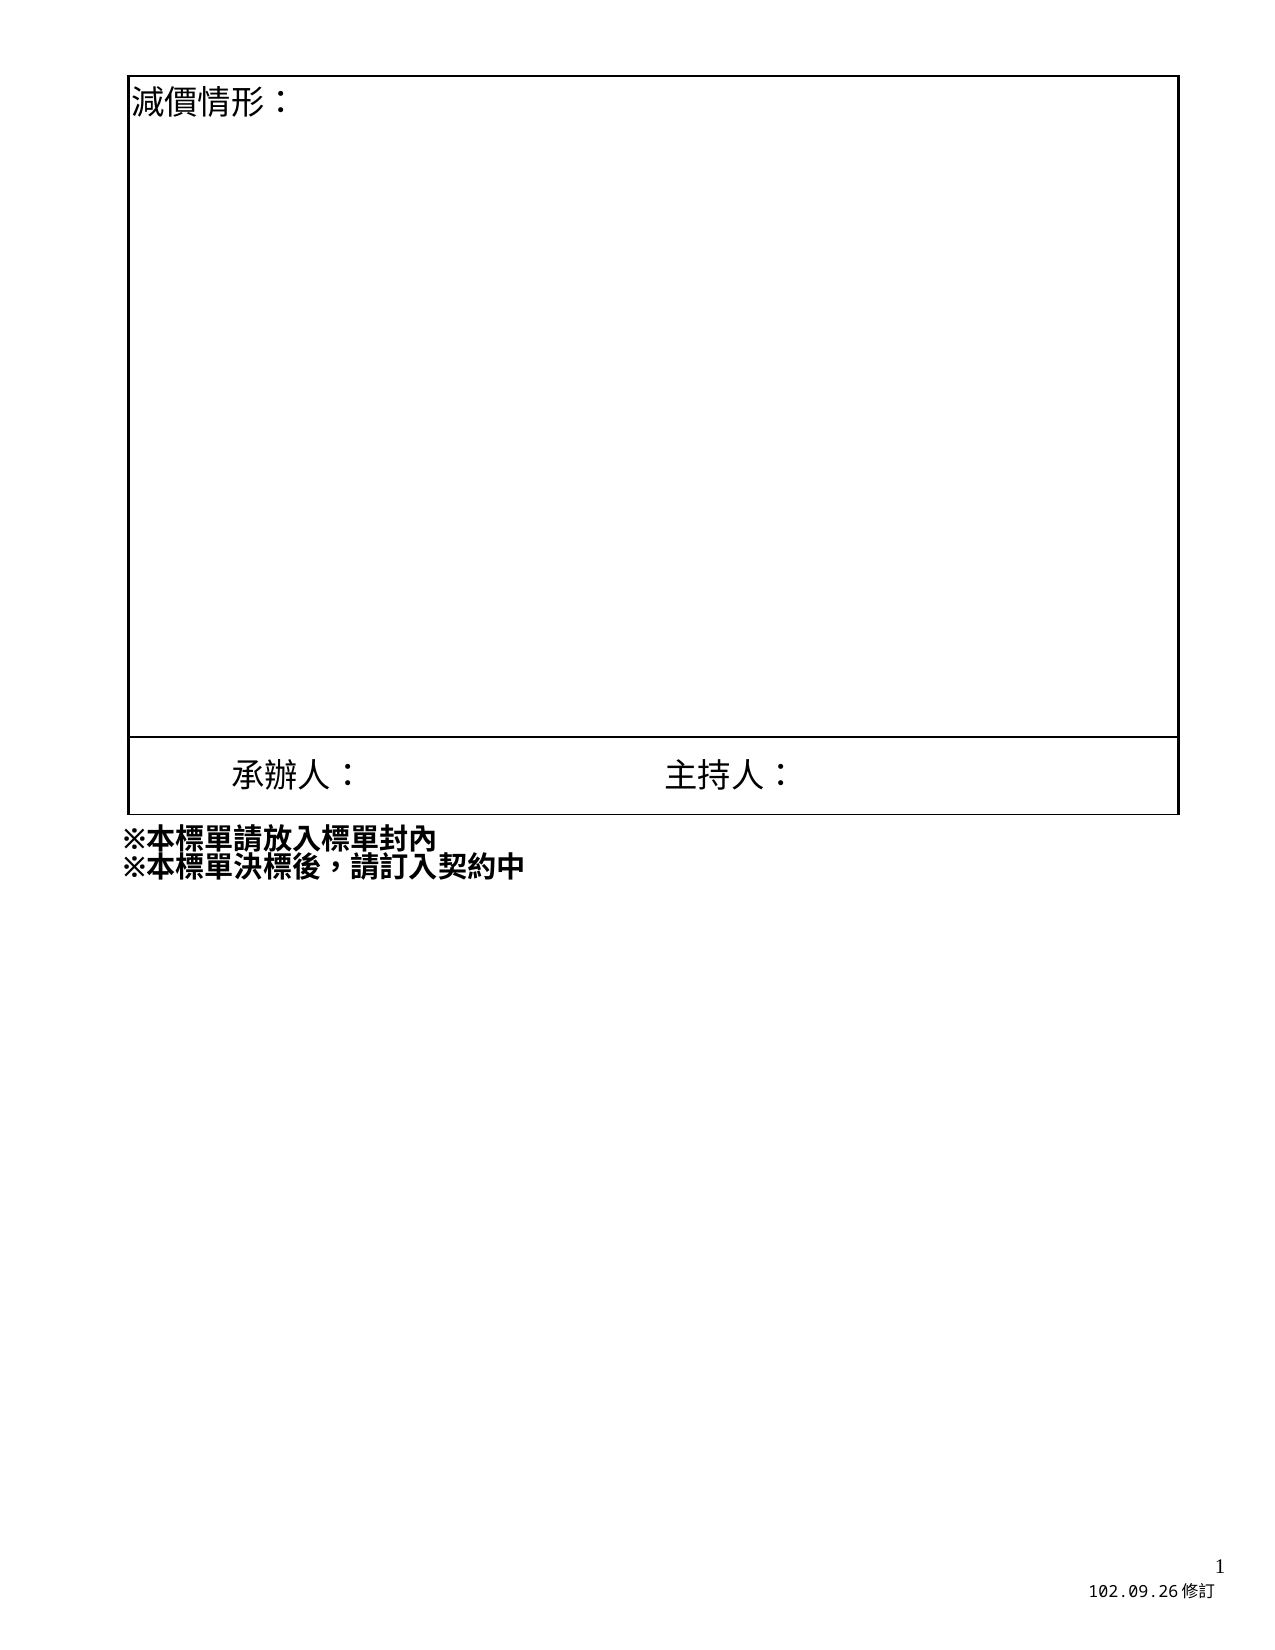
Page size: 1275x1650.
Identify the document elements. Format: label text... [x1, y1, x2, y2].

table_cell 減價情形： [130, 77, 1177, 736]
table_cell 承辦人： 主持人： [130, 738, 1177, 814]
table_cell [1180, 774, 1234, 814]
table_header [88, 75, 127, 814]
text ※本標單決標後，請訂入契約中 [122, 857, 1219, 882]
text ※本標單請放入標單封內 [122, 815, 1219, 857]
table_header [1180, 75, 1234, 774]
